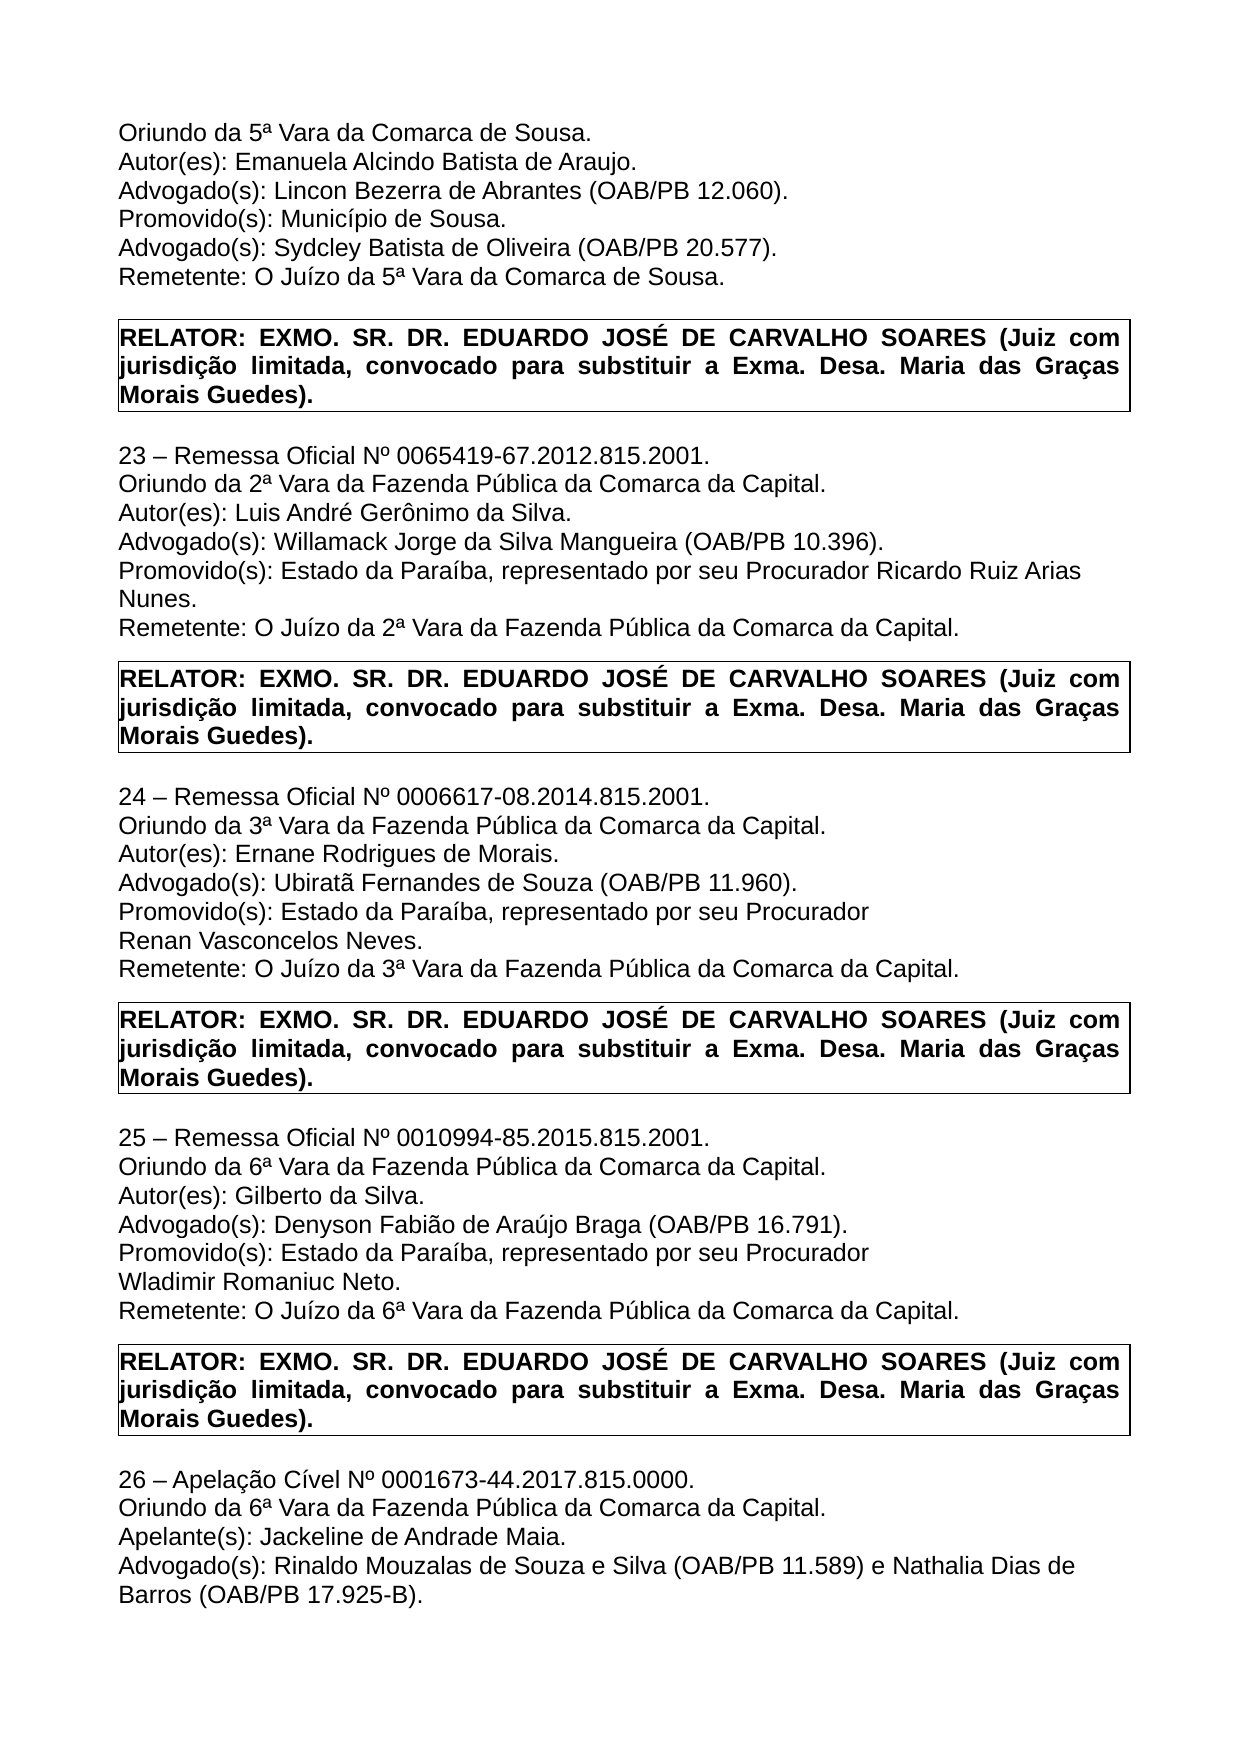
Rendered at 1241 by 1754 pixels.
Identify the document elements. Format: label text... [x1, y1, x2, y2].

text Advogado(s): Denyson Fabião de Araújo Braga (OAB/PB 16.791). [118, 1209, 1122, 1238]
text 26 – Apelação Cível Nº 0001673-44.2017.815.0000. [118, 1465, 1122, 1493]
text Oriundo da 3ª Vara da Fazenda Pública da Comarca da Capital. [118, 811, 1122, 839]
text RELATOR: EXMO. SR. DR. EDUARDO JOSÉ DE CARVALHO SOARES (Juiz com jurisdição limitada, convocado para substituir a Exma. Desa. Maria das Graças Morais Guedes). [119, 662, 1129, 752]
text Apelante(s): Jackeline de Andrade Maia. [118, 1522, 1122, 1551]
text RELATOR: EXMO. SR. DR. EDUARDO JOSÉ DE CARVALHO SOARES (Juiz com jurisdição limitada, convocado para substituir a Exma. Desa. Maria das Graças Morais Guedes). [119, 1345, 1129, 1435]
text Autor(es): Emanuela Alcindo Batista de Araujo. [118, 147, 1122, 176]
text Autor(es): Gilberto da Silva. [118, 1181, 1122, 1209]
text Advogado(s): Sydcley Batista de Oliveira (OAB/PB 20.577). [118, 233, 928, 262]
text Autor(es): Luis André Gerônimo da Silva. [118, 498, 1122, 527]
text 23 – Remessa Oficial Nº 0065419-67.2012.815.2001. [118, 441, 1122, 469]
text Oriundo da 2ª Vara da Fazenda Pública da Comarca da Capital. [118, 469, 1122, 498]
text Remetente: O Juízo da 5ª Vara da Comarca de Sousa. [118, 262, 928, 291]
text 24 – Remessa Oficial Nº 0006617-08.2014.815.2001. [118, 782, 1122, 811]
text Advogado(s): Ubiratã Fernandes de Souza (OAB/PB 11.960). [118, 868, 1122, 897]
text Advogado(s): Lincon Bezerra de Abrantes (OAB/PB 12.060). [118, 176, 1122, 204]
text Oriundo da 6ª Vara da Fazenda Pública da Comarca da Capital. [118, 1152, 1122, 1181]
text Promovido(s): Estado da Paraíba, representado por seu Procurador Wladimir Romaniuc Neto. [118, 1238, 928, 1296]
text Oriundo da 6ª Vara da Fazenda Pública da Comarca da Capital. [118, 1493, 1122, 1522]
text Advogado(s): Willamack Jorge da Silva Mangueira (OAB/PB 10.396). [118, 527, 1122, 556]
text RELATOR: EXMO. SR. DR. EDUARDO JOSÉ DE CARVALHO SOARES (Juiz com jurisdição limitada, convocado para substituir a Exma. Desa. Maria das Graças Morais Guedes). [119, 320, 1129, 411]
text RELATOR: EXMO. SR. DR. EDUARDO JOSÉ DE CARVALHO SOARES (Juiz com jurisdição limitada, convocado para substituir a Exma. Desa. Maria das Graças Morais Guedes). [119, 1003, 1129, 1093]
text Advogado(s): Rinaldo Mouzalas de Souza e Silva (OAB/PB 11.589) e Nathalia Dias de Barros (OAB/PB 17.925-B). [118, 1551, 1122, 1608]
text Promovido(s): Estado da Paraíba, representado por seu Procurador Ricardo Ruiz Arias Nunes. [118, 556, 1122, 613]
text Remetente: O Juízo da 6ª Vara da Fazenda Pública da Comarca da Capital. [118, 1296, 1122, 1324]
text Promovido(s): Município de Sousa. [118, 204, 1122, 233]
text Remetente: O Juízo da 2ª Vara da Fazenda Pública da Comarca da Capital. [118, 613, 1122, 642]
text 25 – Remessa Oficial Nº 0010994-85.2015.815.2001. [118, 1123, 1122, 1152]
text Autor(es): Ernane Rodrigues de Morais. [118, 839, 1122, 868]
text Oriundo da 5ª Vara da Comarca de Sousa. [118, 118, 1122, 147]
text Promovido(s): Estado da Paraíba, representado por seu Procurador Renan Vasconcelos Neves. [118, 897, 928, 954]
text Remetente: O Juízo da 3ª Vara da Fazenda Pública da Comarca da Capital. [118, 954, 1122, 983]
